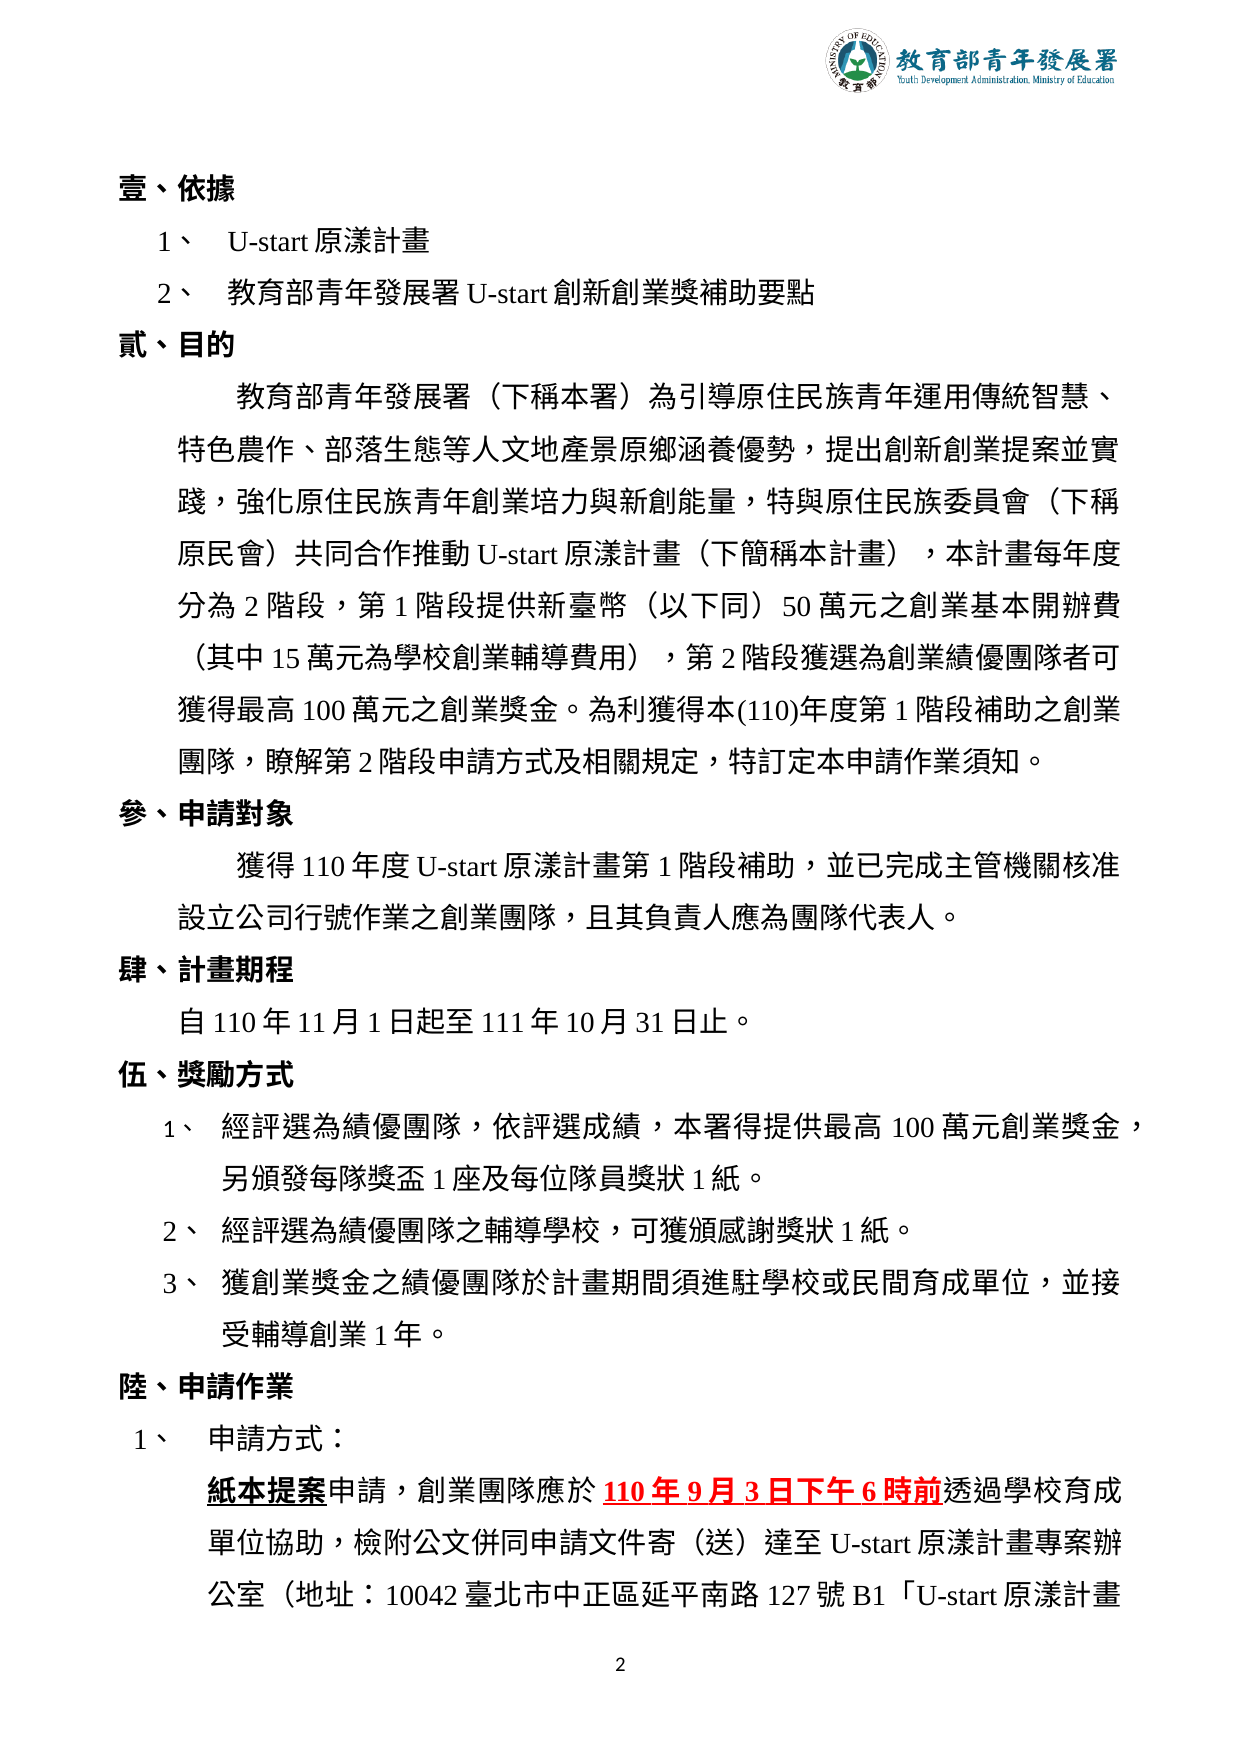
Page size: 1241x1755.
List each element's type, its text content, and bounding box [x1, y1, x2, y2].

list 申請方式： [133, 1408, 1122, 1460]
list 計畫期程 [118, 939, 1122, 991]
list 依據 [118, 158, 1122, 210]
text 獲得110年度U-start原漾計畫第1階段補助，並已完成主管機關核准設立公司行號作業之創業團隊，且其負責人應為團隊代表人。 [177, 835, 1122, 939]
list 經評選為績優團隊之輔導學校，可獲頒感謝獎狀1紙。 [162, 1199, 1122, 1252]
list 目的 [118, 314, 1122, 366]
list 申請對象 [118, 783, 1122, 835]
list 獲創業獎金之績優團隊於計畫期間須進駐學校或民間育成單位，並接受輔導創業1年。 [162, 1252, 1122, 1356]
list 申請作業 [118, 1356, 1122, 1408]
list 獎勵方式 [118, 1043, 1122, 1095]
text 紙本提案申請，創業團隊應於110年9月3日下午6時前透過學校育成單位協助，檢附公文併同申請文件寄（送）達至U-start原漾計畫專案辦公室（地址：10042臺北市中正區延平南路127號B1「U-start原漾計畫 [207, 1460, 1122, 1616]
text 教育部青年發展署（下稱本署）為引導原住民族青年運用傳統智慧、特色農作、部落生態等人文地產景原鄉涵養優勢，提出創新創業提案並實踐，強化原住民族青年創業培力與新創能量，特與原住民族委員會（下稱原民會）共同合作推動U-start原漾計畫（下簡稱本計畫），本計畫每年度分為2階段，第1階段提供新臺幣（以下同）50萬元之創業基本開辦費（其中15萬元為學校創業輔導費用），第2階段獲選為創業績優團隊者可獲得最高100萬元之創業獎金。為利獲得本(110)年度第1階段補助之創業團隊，瞭解第2階段申請方式及相關規定，特訂定本申請作業須知。 [177, 366, 1122, 783]
list 教育部青年發展署U-start創新創業獎補助要點 [157, 262, 1122, 314]
list 經評選為績優團隊，依評選成績，本署得提供最高100萬元創業獎金，另頒發每隊獎盃1座及每位隊員獎狀1紙。 [162, 1095, 1122, 1199]
text 自110年11月1日起至111年10月31日止。 [177, 991, 1122, 1043]
list U-start原漾計畫 [157, 210, 1122, 262]
